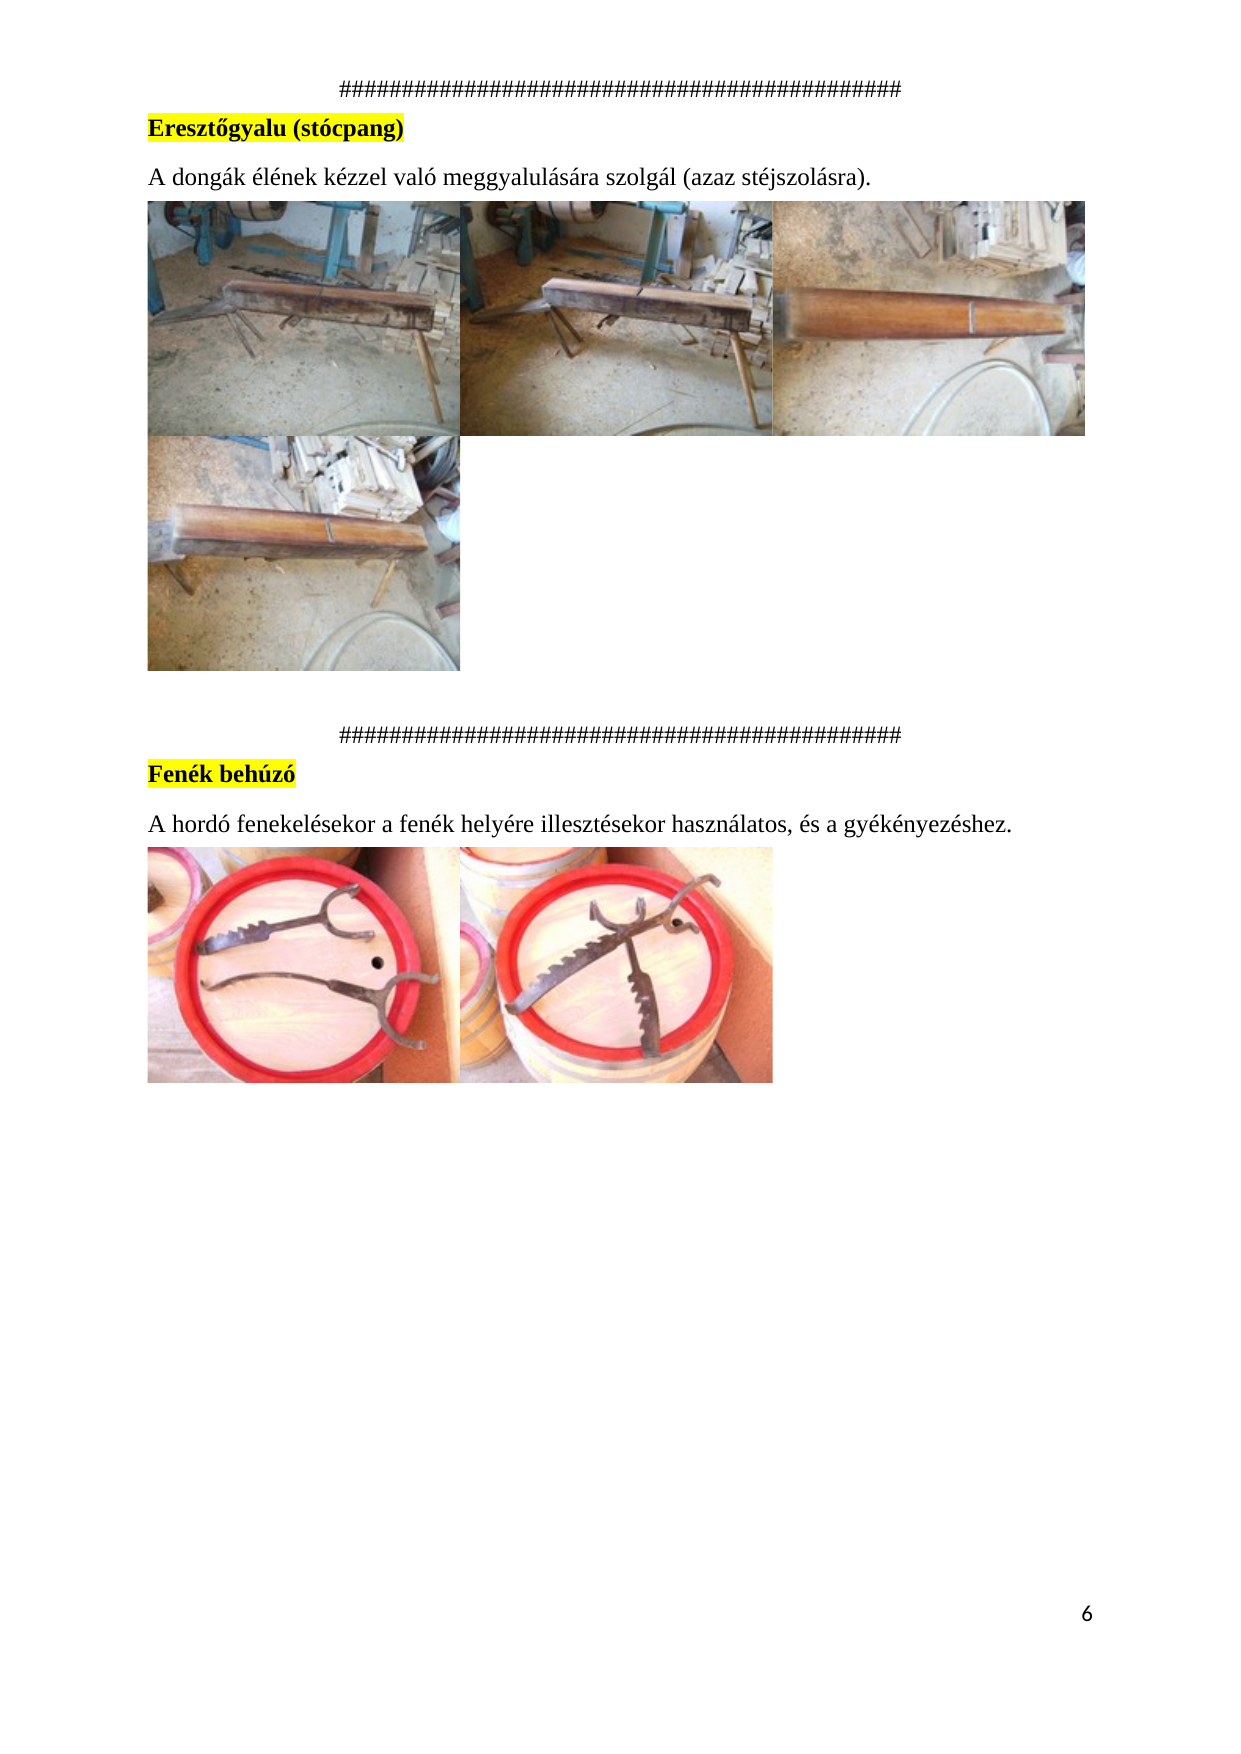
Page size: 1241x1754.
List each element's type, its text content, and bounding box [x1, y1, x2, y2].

text Eresztőgyalu (stócpang) [148, 113, 1093, 142]
text A dongák élének kézzel való meggyalulására szolgál (azaz stéjszolásra). [148, 162, 1093, 191]
text ############################################# [148, 720, 1093, 749]
text Fenék behúzó [148, 759, 1093, 788]
text A hordó fenekelésekor a fenék helyére illesztésekor használatos, és a gyékényezéshez. [148, 809, 1093, 837]
text ############################################# [148, 74, 1093, 102]
